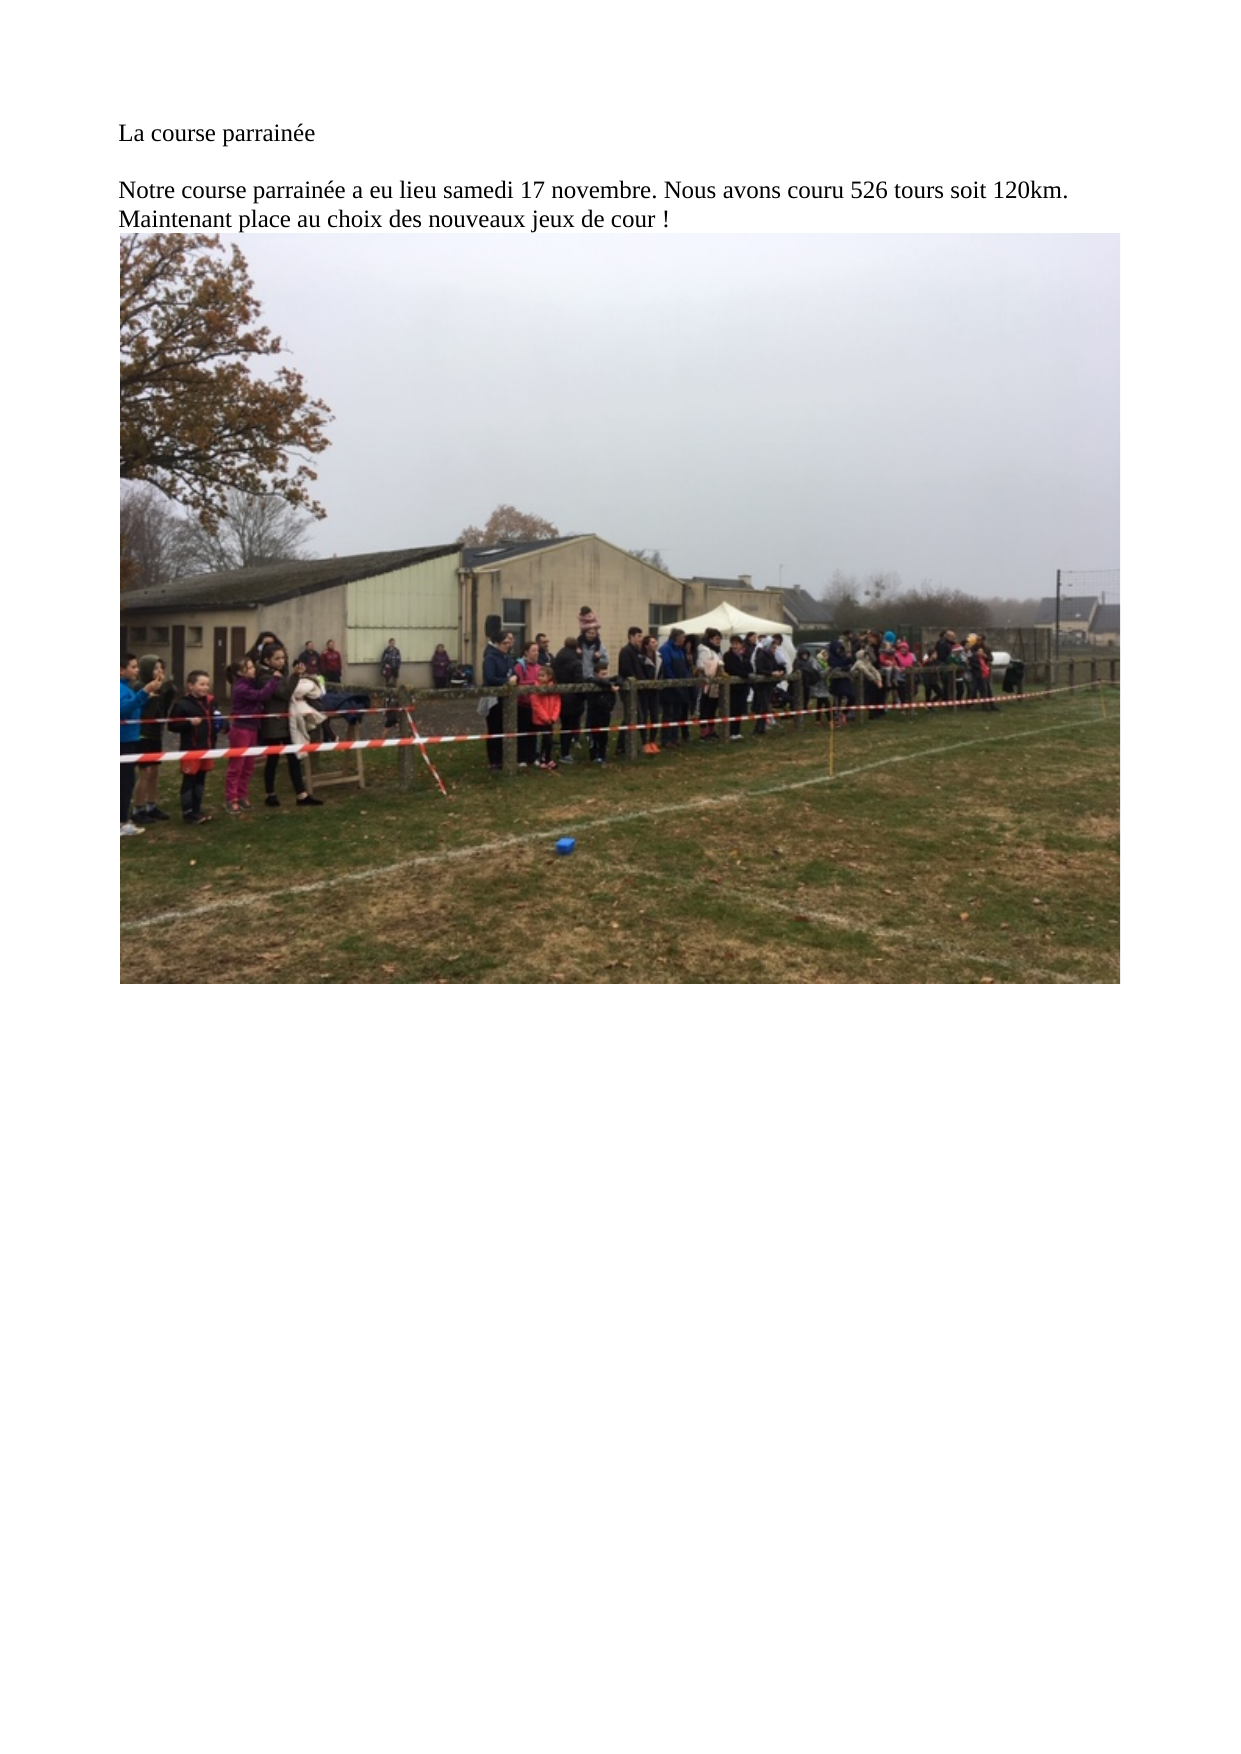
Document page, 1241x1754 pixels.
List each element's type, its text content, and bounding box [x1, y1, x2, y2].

text Maintenant place au choix des nouveaux jeux de cour ! [118, 204, 1122, 233]
text Notre course parrainée a eu lieu samedi 17 novembre. Nous avons couru 526 tours soit 120km. [118, 176, 1122, 204]
text La course parrainée [118, 118, 1122, 147]
picture [120, 233, 1121, 984]
